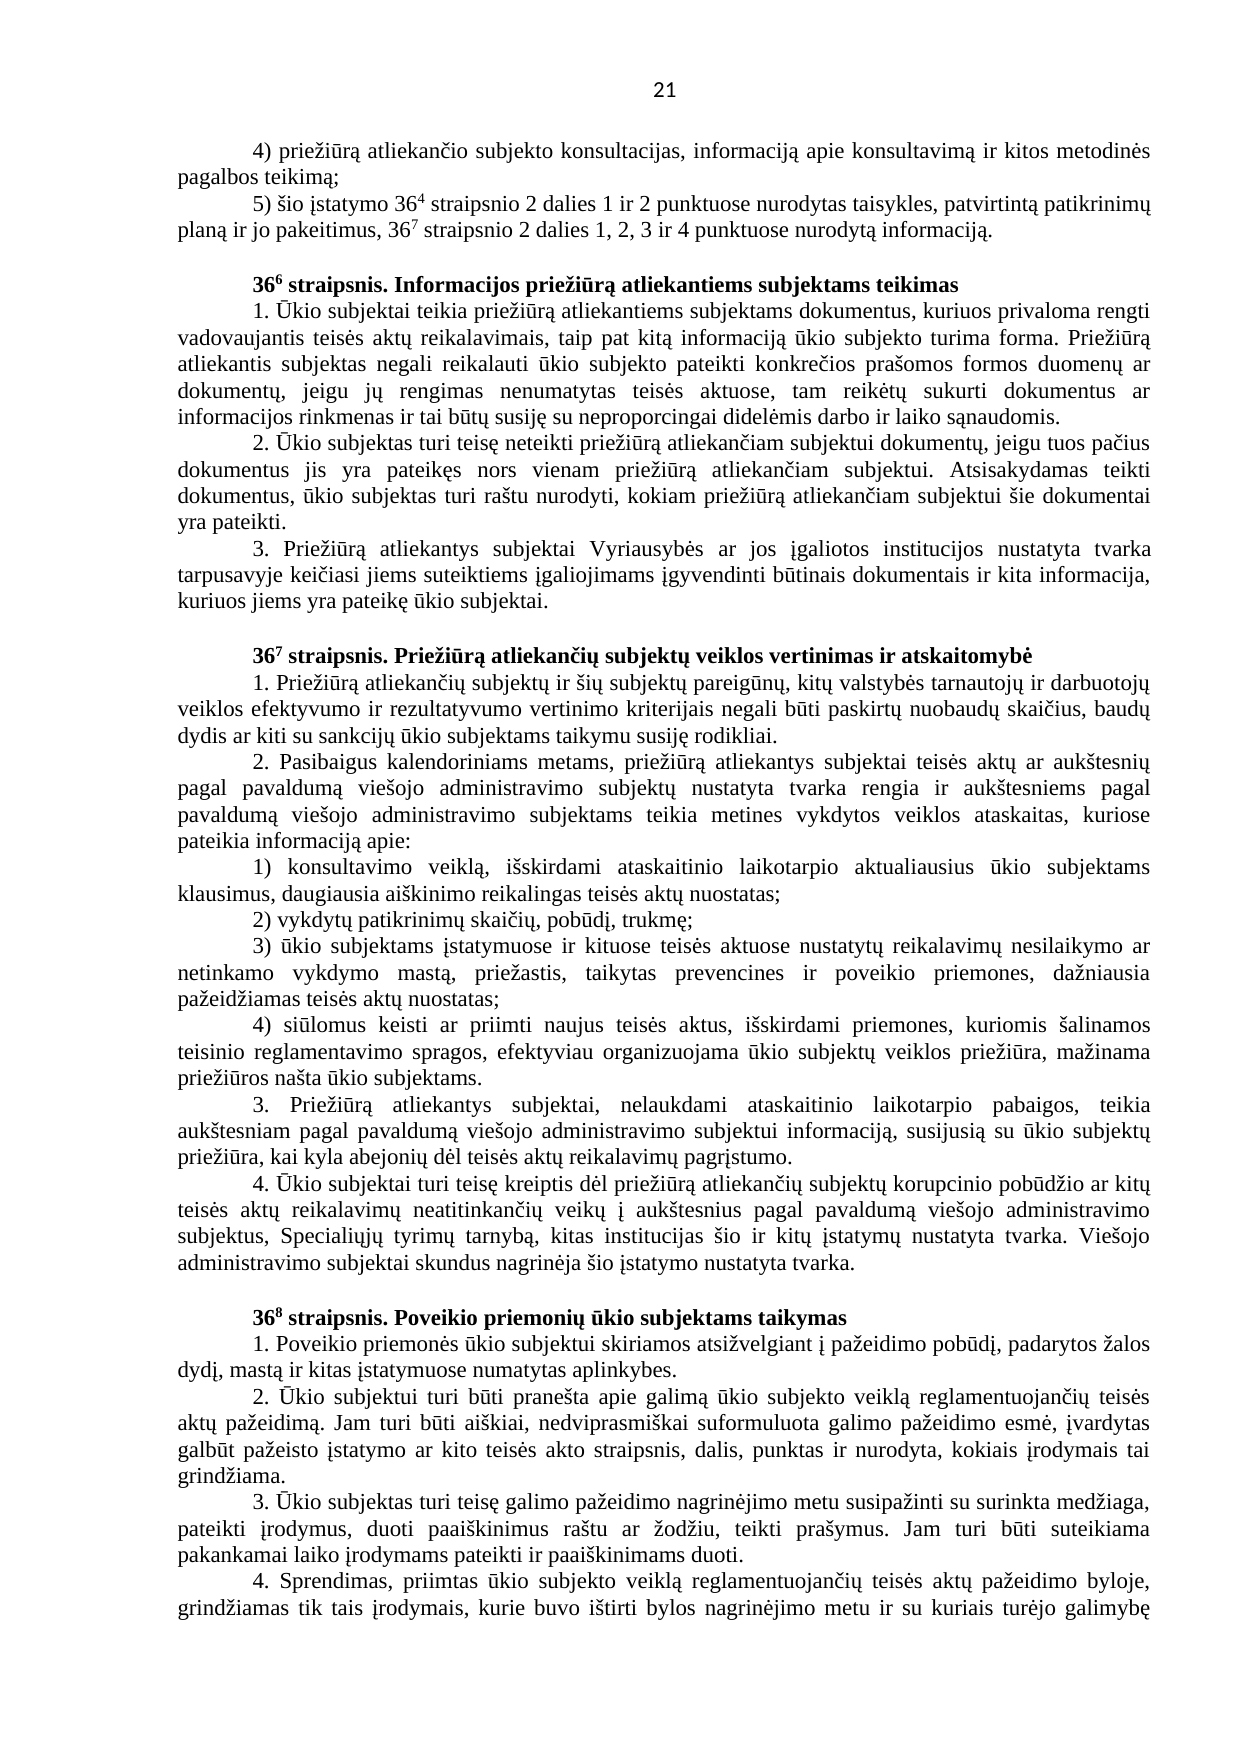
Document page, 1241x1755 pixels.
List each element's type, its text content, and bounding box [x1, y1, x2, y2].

text 3. Priežiūrą atliekantys subjektai Vyriausybės ar jos įgaliotos institucijos nustatyta tvarka tarpusavyje keičiasi jiems suteiktiems įgaliojimams įgyvendinti būtinais dokumentais ir kita informacija, kuriuos jiems yra pateikę ūkio subjektai. [177, 535, 1152, 614]
text 367 straipsnis. Priežiūrą atliekančių subjektų veiklos vertinimas ir atskaitomybė [252, 643, 1152, 669]
text 1. Poveikio priemonės ūkio subjektui skiriamos atsižvelgiant į pažeidimo pobūdį, padarytos žalos dydį, mastą ir kitas įstatymuose numatytas aplinkybes. [177, 1330, 1152, 1383]
text 4. Ūkio subjektai turi teisę kreiptis dėl priežiūrą atliekančių subjektų korupcinio pobūdžio ar kitų teisės aktų reikalavimų neatitinkančių veikų į aukštesnius pagal pavaldumą viešojo administravimo subjektus, Specialiųjų tyrimų tarnybą, kitas institucijas šio ir kitų įstatymų nustatyta tvarka. Viešojo administravimo subjektai skundus nagrinėja šio įstatymo nustatyta tvarka. [177, 1170, 1152, 1275]
text 2. Ūkio subjektui turi būti pranešta apie galimą ūkio subjekto veiklą reglamentuojančių teisės aktų pažeidimą. Jam turi būti aiškiai, nedviprasmiškai suformuluota galimo pažeidimo esmė, įvardytas galbūt pažeisto įstatymo ar kito teisės akto straipsnis, dalis, punktas ir nurodyta, kokiais įrodymais tai grindžiama. [177, 1383, 1152, 1488]
text 1. Priežiūrą atliekančių subjektų ir šių subjektų pareigūnų, kitų valstybės tarnautojų ir darbuotojų veiklos efektyvumo ir rezultatyvumo vertinimo kriterijais negali būti paskirtų nuobaudų skaičius, baudų dydis ar kiti su sankcijų ūkio subjektams taikymu susiję rodikliai. [177, 669, 1152, 748]
text 368 straipsnis. Poveikio priemonių ūkio subjektams taikymas [177, 1304, 1152, 1330]
text 4) priežiūrą atliekančio subjekto konsultacijas, informaciją apie konsultavimą ir kitos metodinės pagalbos teikimą; [177, 137, 1152, 190]
text 4) siūlomus keisti ar priimti naujus teisės aktus, išskirdami priemones, kuriomis šalinamos teisinio reglamentavimo spragos, efektyviau organizuojama ūkio subjektų veiklos priežiūra, mažinama priežiūros našta ūkio subjektams. [177, 1012, 1152, 1091]
text 1. Ūkio subjektai teikia priežiūrą atliekantiems subjektams dokumentus, kuriuos privaloma rengti vadovaujantis teisės aktų reikalavimais, taip pat kitą informaciją ūkio subjekto turima forma. Priežiūrą atliekantis subjektas negali reikalauti ūkio subjekto pateikti konkrečios prašomos formos duomenų ar dokumentų, jeigu jų rengimas nenumatytas teisės aktuose, tam reikėtų sukurti dokumentus ar informacijos rinkmenas ir tai būtų susiję su neproporcingai didelėmis darbo ir laiko sąnaudomis. [177, 298, 1152, 429]
text 1) konsultavimo veiklą, išskirdami ataskaitinio laikotarpio aktualiausius ūkio subjektams klausimus, daugiausia aiškinimo reikalingas teisės aktų nuostatas; [177, 853, 1152, 906]
text 3. Ūkio subjektas turi teisę galimo pažeidimo nagrinėjimo metu susipažinti su surinkta medžiaga, pateikti įrodymus, duoti paaiškinimus raštu ar žodžiu, teikti prašymus. Jam turi būti suteikiama pakankamai laiko įrodymams pateikti ir paaiškinimams duoti. [177, 1488, 1152, 1567]
text 366 straipsnis. Informacijos priežiūrą atliekantiems subjektams teikimas [177, 271, 1152, 298]
text 3) ūkio subjektams įstatymuose ir kituose teisės aktuose nustatytų reikalavimų nesilaikymo ar netinkamo vykdymo mastą, priežastis, taikytas prevencines ir poveikio priemones, dažniausia pažeidžiamas teisės aktų nuostatas; [177, 932, 1152, 1012]
text 5) šio įstatymo 364 straipsnio 2 dalies 1 ir 2 punktuose nurodytas taisykles, patvirtintą patikrinimų planą ir jo pakeitimus, 367 straipsnio 2 dalies 1, 2, 3 ir 4 punktuose nurodytą informaciją. [177, 190, 1152, 242]
text 3. Priežiūrą atliekantys subjektai, nelaukdami ataskaitinio laikotarpio pabaigos, teikia aukštesniam pagal pavaldumą viešojo administravimo subjektui informaciją, susijusią su ūkio subjektų priežiūra, kai kyla abejonių dėl teisės aktų reikalavimų pagrįstumo. [177, 1091, 1152, 1170]
text 2. Ūkio subjektas turi teisę neteikti priežiūrą atliekančiam subjektui dokumentų, jeigu tuos pačius dokumentus jis yra pateikęs nors vienam priežiūrą atliekančiam subjektui. Atsisakydamas teikti dokumentus, ūkio subjektas turi raštu nurodyti, kokiam priežiūrą atliekančiam subjektui šie dokumentai yra pateikti. [177, 429, 1152, 535]
text 4. Sprendimas, priimtas ūkio subjekto veiklą reglamentuojančių teisės aktų pažeidimo byloje, grindžiamas tik tais įrodymais, kurie buvo ištirti bylos nagrinėjimo metu ir su kuriais turėjo galimybę [177, 1567, 1152, 1620]
text 2) vykdytų patikrinimų skaičių, pobūdį, trukmę; [177, 906, 1152, 932]
text 2. Pasibaigus kalendoriniams metams, priežiūrą atliekantys subjektai teisės aktų ar aukštesnių pagal pavaldumą viešojo administravimo subjektų nustatyta tvarka rengia ir aukštesniems pagal pavaldumą viešojo administravimo subjektams teikia metines vykdytos veiklos ataskaitas, kuriose pateikia informaciją apie: [177, 748, 1152, 853]
